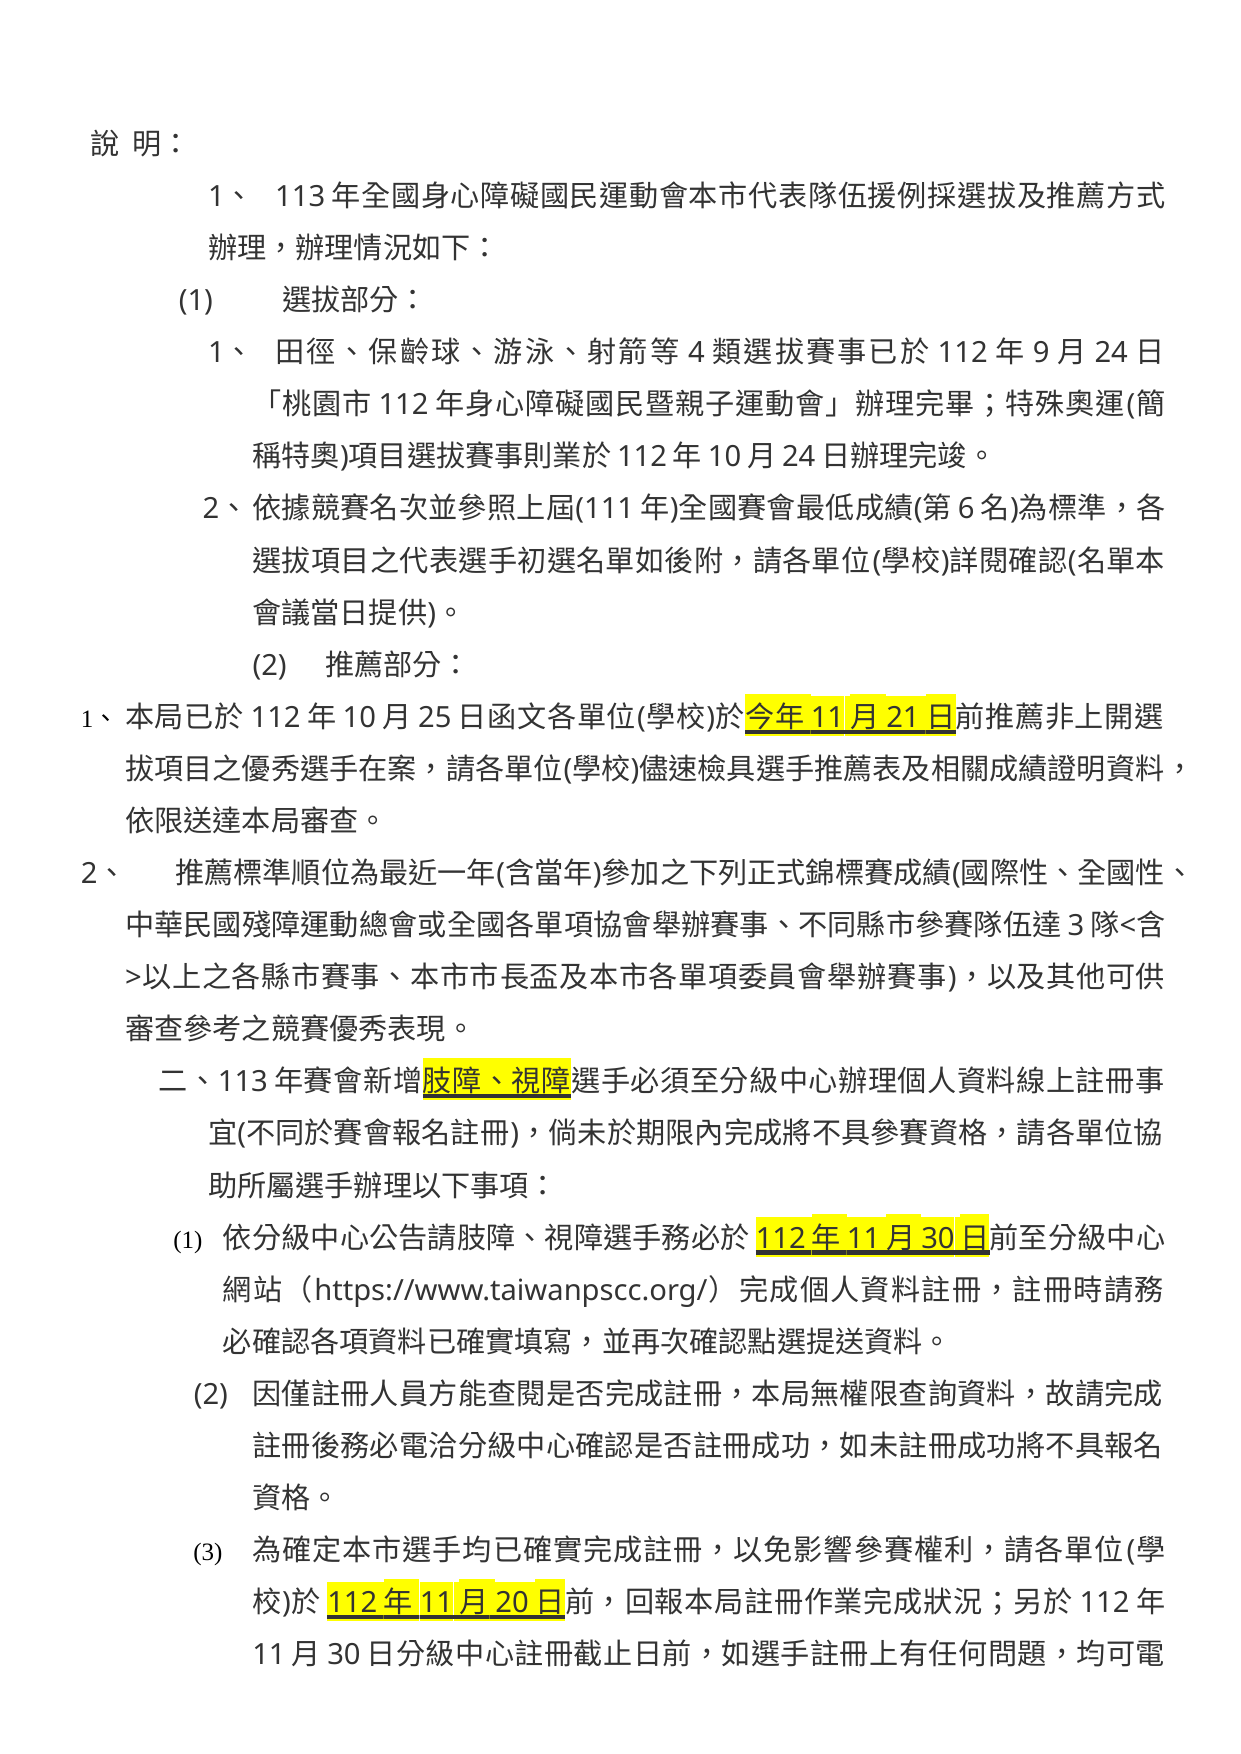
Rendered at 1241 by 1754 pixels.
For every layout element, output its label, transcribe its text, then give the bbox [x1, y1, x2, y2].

list 依分級中心公告請肢障、視障選手務必於112年11月30日前至分級中心網站（https://www.taiwanpscc.org/）完成個人資料註冊，註冊時請務必確認各項資料已確實填寫，並再次確認點選提送資料。 [173, 1206, 1165, 1363]
list 田徑、保齡球、游泳、射箭等4類選拔賽事已於112年9月24日「桃園市112年身心障礙國民暨親子運動會」辦理完畢；特殊奧運(簡稱特奧)項目選拔賽事則業於112年10月24日辦理完竣。 [208, 321, 1165, 477]
list 本局已於112年10月25日函文各單位(學校)於今年11月21日前推薦非上開選拔項目之優秀選手在案，請各單位(學校)儘速檢具選手推薦表及相關成績證明資料，依限送達本局審查。 [81, 686, 1165, 842]
list 選拔部分： [178, 269, 1165, 321]
list 推薦部分： [252, 633, 1165, 686]
text 說 明： [75, 113, 1165, 165]
list 推薦標準順位為最近一年(含當年)參加之下列正式錦標賽成績(國際性、全國性、中華民國殘障運動總會或全國各單項協會舉辦賽事、不同縣市參賽隊伍達3隊<含>以上之各縣市賽事、本市市長盃及本市各單項委員會舉辦賽事)，以及其他可供審查參考之競賽優秀表現。 [81, 842, 1165, 1050]
list 因僅註冊人員方能查閱是否完成註冊，本局無權限查詢資料，故請完成註冊後務必電洽分級中心確認是否註冊成功，如未註冊成功將不具報名資格。 [193, 1363, 1165, 1519]
list 依據競賽名次並參照上屆(111年)全國賽會最低成績(第6名)為標準，各選拔項目之代表選手初選名單如後附，請各單位(學校)詳閱確認(名單本會議當日提供)。 [202, 477, 1165, 633]
list 113年全國身心障礙國民運動會本市代表隊伍援例採選拔及推薦方式辦理，辦理情況如下： [208, 165, 1165, 269]
list 為確定本市選手均已確實完成註冊，以免影響參賽權利，請各單位(學校)於112年11月20日前，回報本局註冊作業完成狀況；另於112年11月30日分級中心註冊截止日前，如選手註冊上有任何問題，均可電 [193, 1519, 1165, 1675]
text 二、113年賽會新增肢障、視障選手必須至分級中心辦理個人資料線上註冊事宜(不同於賽會報名註冊)，倘未於期限內完成將不具參賽資格，請各單位協助所屬選手辦理以下事項： [158, 1050, 1165, 1206]
